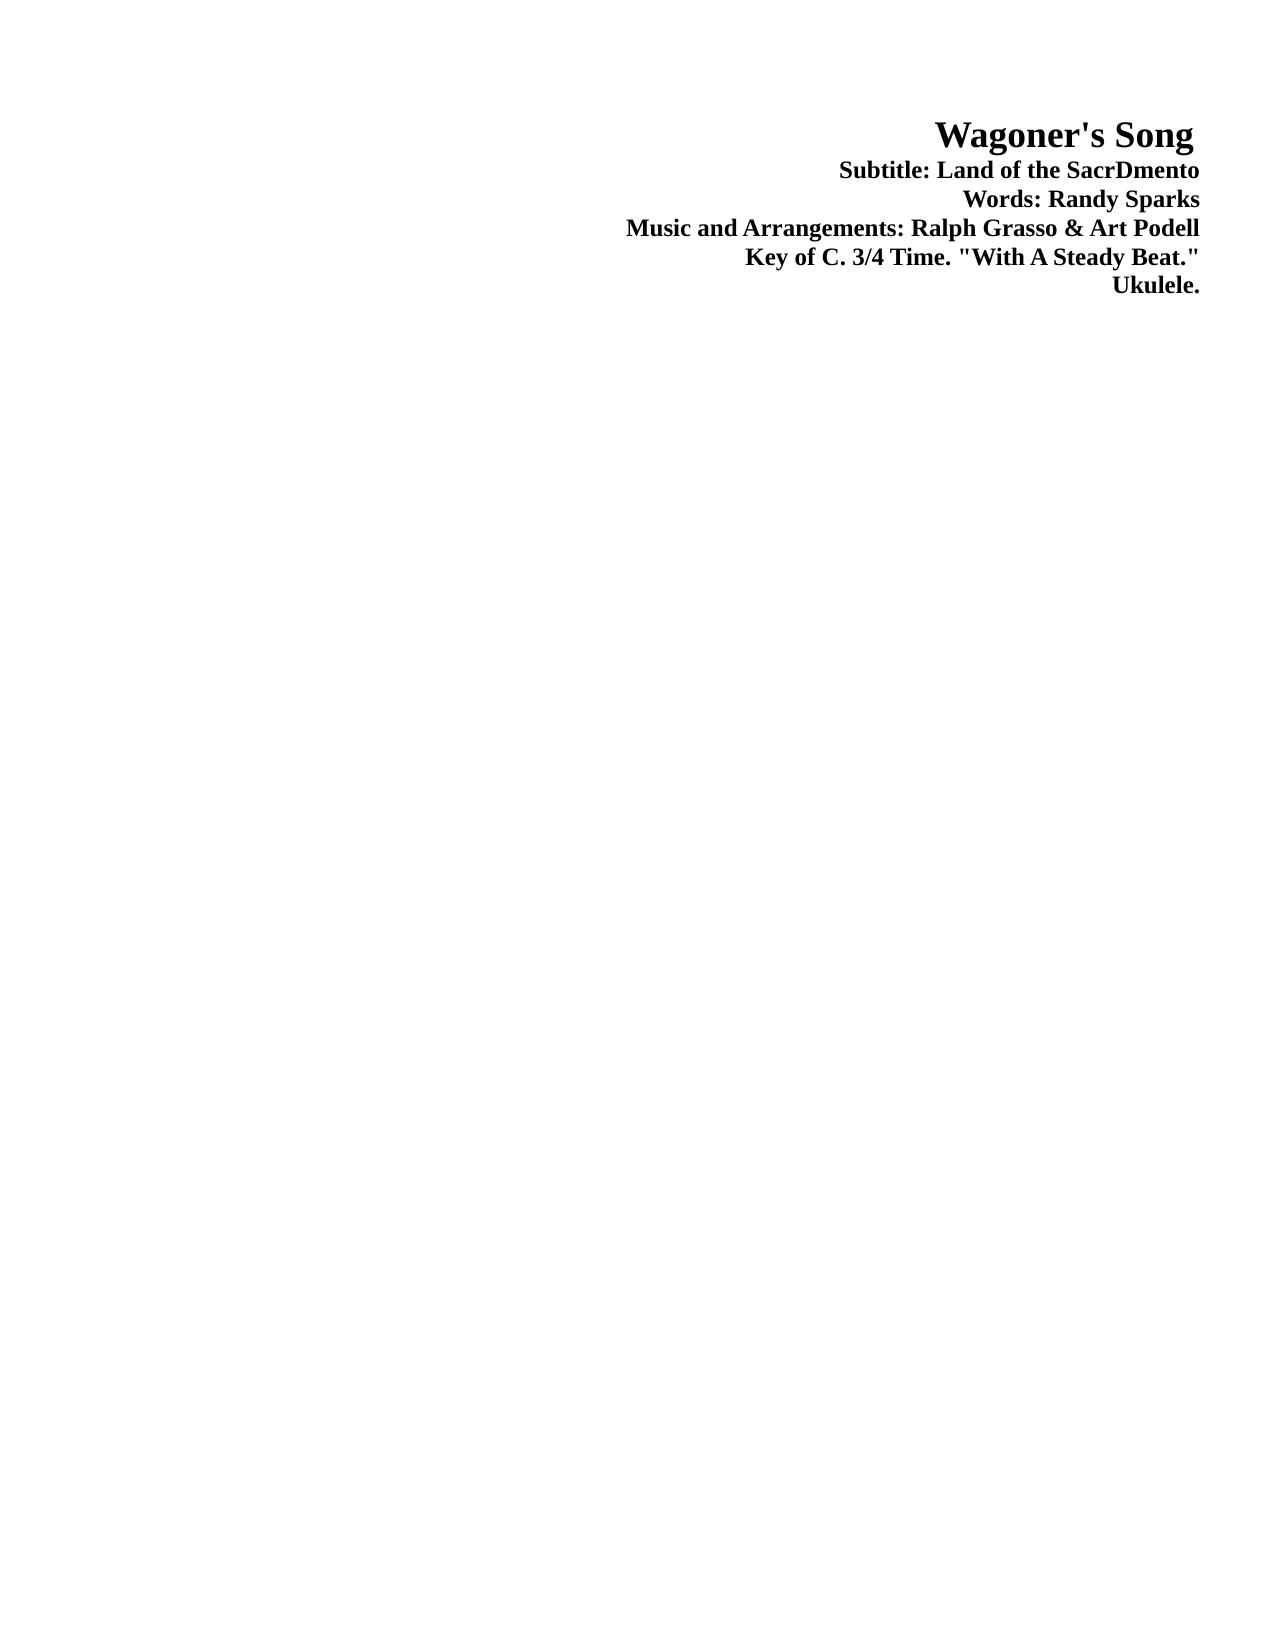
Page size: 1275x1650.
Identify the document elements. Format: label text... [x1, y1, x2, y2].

text Words: Randy Sparks [149, 184, 1200, 213]
text Key of C. 3/4 Time. "With A Steady Beat." [149, 242, 1200, 271]
text Subtitle: Land of the SacrDmento [149, 156, 1200, 184]
text Music and Arrangements: Ralph Grasso & Art Podell [149, 213, 1200, 242]
text Ukulele. [149, 271, 1200, 299]
text Wagoner's Song [149, 112, 1200, 156]
